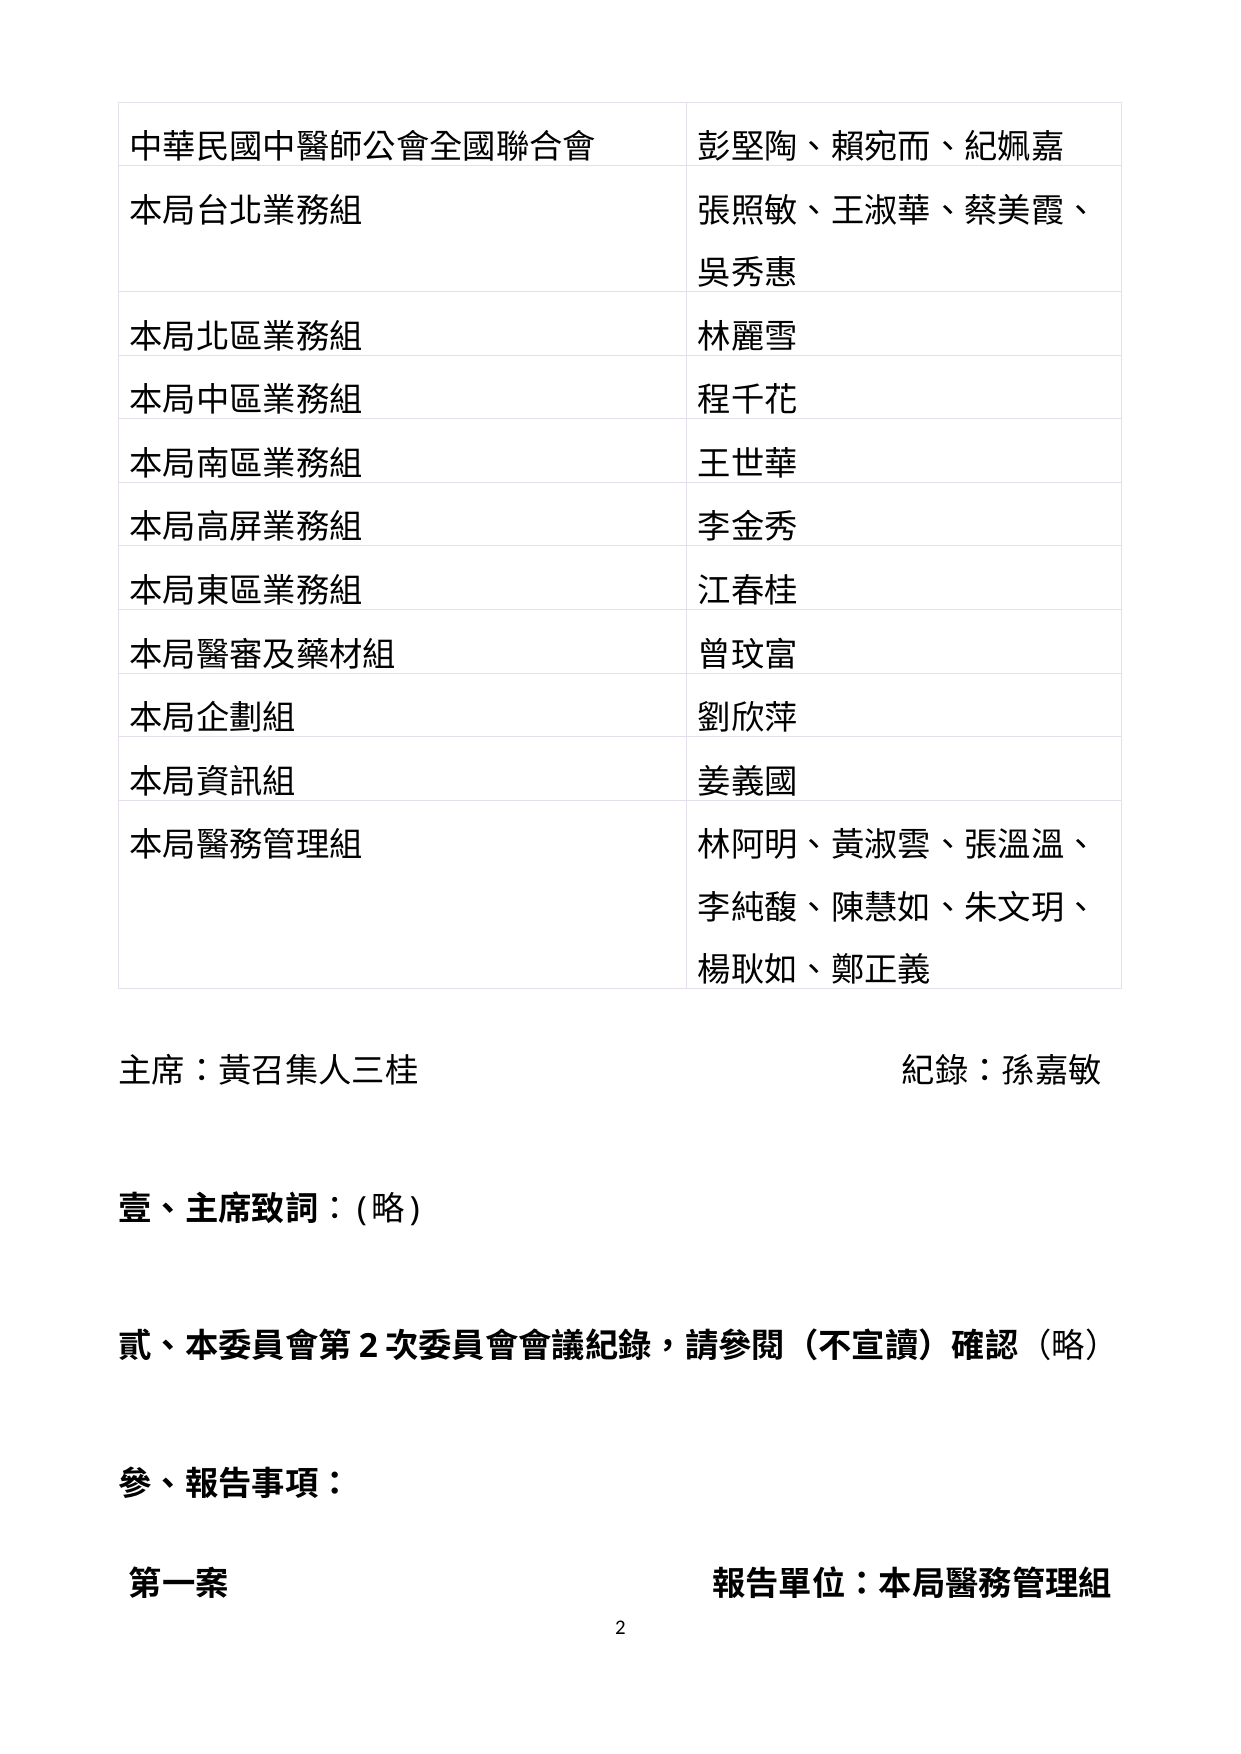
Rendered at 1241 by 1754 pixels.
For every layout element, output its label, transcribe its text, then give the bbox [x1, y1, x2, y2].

text 主席：黃召集人三桂 紀錄：孫嘉敏 [118, 1027, 1122, 1089]
text 壹、主席致詞：(略) [118, 1164, 1122, 1227]
text 第一案 報告單位：本局醫務管理組 [118, 1539, 1122, 1602]
text 參、報告事項： [118, 1439, 1122, 1502]
table_cell 本局台北業務組 [119, 166, 686, 291]
table_cell 本局東區業務組 [119, 546, 686, 609]
table_cell 王世華 [687, 419, 1121, 482]
table_cell 本局中區業務組 [119, 356, 686, 418]
table_cell 林麗雪 [687, 292, 1121, 355]
table_cell 本局企劃組 [119, 674, 686, 736]
table_cell 中華民國中醫師公會全國聯合會 [119, 103, 686, 165]
table_cell 本局醫審及藥材組 [119, 610, 686, 672]
table_cell 張照敏、王淑華、蔡美霞、吳秀惠 [687, 166, 1121, 291]
table_cell 程千花 [687, 356, 1121, 418]
table_cell 彭堅陶、賴宛而、紀姵嘉 [687, 103, 1121, 165]
table_cell 本局北區業務組 [119, 292, 686, 355]
table_cell 曾玟富 [687, 610, 1121, 672]
table_cell 姜義國 [687, 737, 1121, 799]
table_cell 劉欣萍 [687, 674, 1121, 736]
table_cell 本局資訊組 [119, 737, 686, 799]
table_cell 本局醫務管理組 [119, 801, 686, 988]
table_cell 李金秀 [687, 483, 1121, 545]
table_cell 林阿明、黃淑雲、張溫溫、李純馥、陳慧如、朱文玥、楊耿如、鄭正義 [687, 801, 1121, 988]
text 貳、本委員會第2次委員會會議紀錄，請參閱（不宣讀）確認（略） [118, 1302, 1122, 1364]
table_cell 本局高屏業務組 [119, 483, 686, 545]
table_cell 江春桂 [687, 546, 1121, 609]
table_cell 本局南區業務組 [119, 419, 686, 482]
